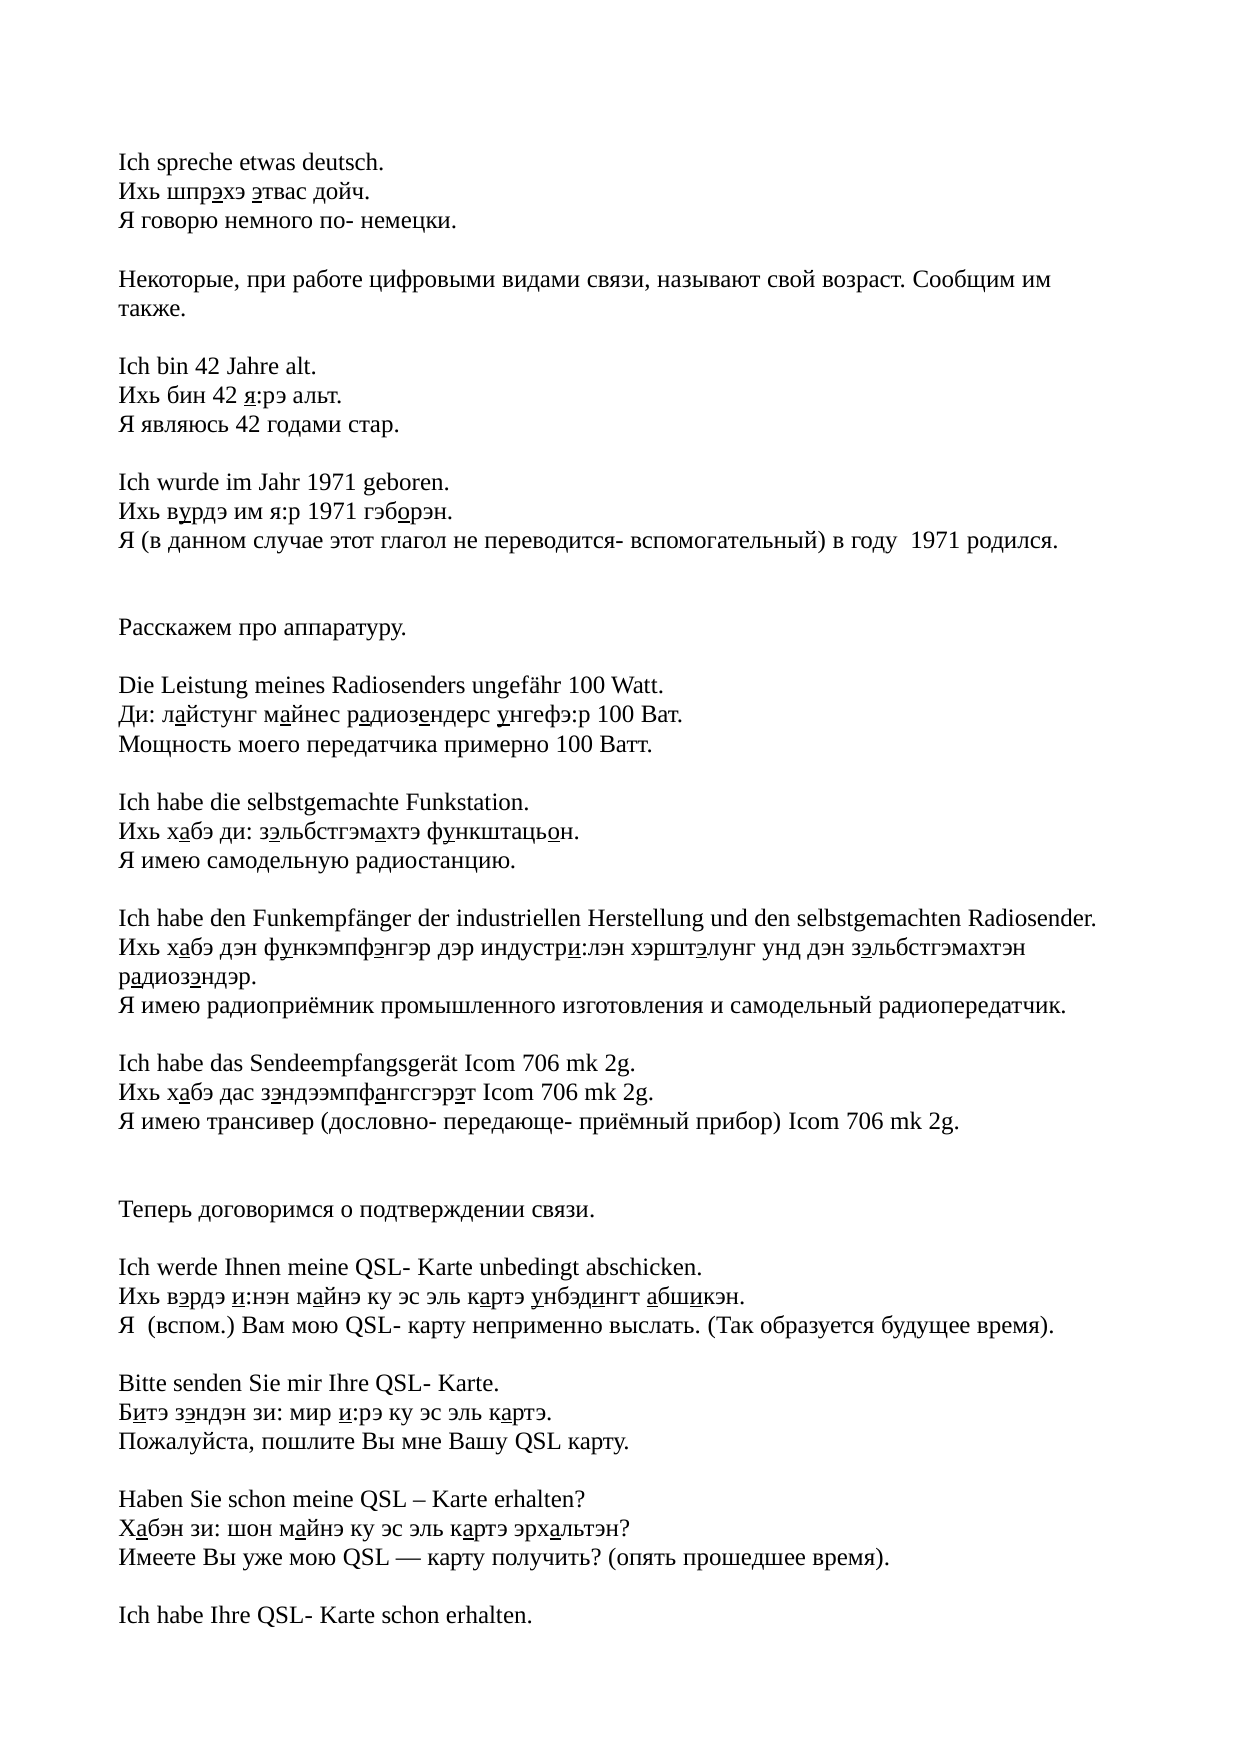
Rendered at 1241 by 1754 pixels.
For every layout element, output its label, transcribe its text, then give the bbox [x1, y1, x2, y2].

text Я являюсь 42 годами стар. [118, 409, 1122, 438]
text Ich werde Ihnen meine QSL- Karte unbedingt abschicken. [118, 1252, 1122, 1281]
text Ich habe die selbstgemachte Funkstation. [118, 787, 1122, 816]
text Bitte senden Sie mir Ihre QSL- Karte. [118, 1368, 1122, 1397]
text Ich bin 42 Jahre alt. [118, 351, 1122, 380]
text Мощность моего передатчика примерно 100 Ватт. [118, 728, 1122, 757]
text Ich habe Ihre QSL- Karte schon erhalten. [118, 1600, 1122, 1629]
text Я говорю немного по- немецки. [118, 205, 1122, 234]
text Расскажем про аппаратуру. [118, 612, 1122, 641]
text Ихь хабэ ди: зэльбстгэмахтэ функштацьон. [118, 816, 1122, 845]
text Ихь шпрэхэ этвас дойч. [118, 176, 1122, 205]
text Haben Sie schon meine QSL – Karte erhalten? [118, 1484, 1122, 1513]
text Ich habe den Funkempfänger der industriellen Herstellung und den selbstgemachten Radiosender. [118, 903, 1122, 932]
text Битэ зэндэн зи: мир и:рэ ку эс эль картэ. [118, 1397, 1122, 1426]
text Ихь вэрдэ и:нэн майнэ ку эс эль картэ унбэдингт абшикэн. [118, 1281, 1122, 1310]
text Ди: лайстунг майнес радиозендерс унгефэ:р 100 Ват. [118, 699, 1122, 728]
text Я (вспом.) Вам мою QSL- карту неприменно выслать. (Так образуется будущее время). [118, 1310, 1122, 1339]
text Хабэн зи: шон майнэ ку эс эль картэ эрхальтэн? [118, 1513, 1122, 1542]
text Я имею радиоприёмник промышленного изготовления и самодельный радиопередатчик. [118, 990, 1122, 1019]
text Пожалуйста, пошлите Вы мне Вашу QSL карту. [118, 1426, 1122, 1455]
text Ich habe das Sendeempfangsgerät Icom 706 mk 2g. [118, 1048, 1122, 1077]
text Ихь хабэ дас зэндээмпфангсгэрэт Icom 706 mk 2g. [118, 1077, 1122, 1106]
text Некоторые, при работе цифровыми видами связи, называют свой возраст. Сообщим им также. [118, 263, 1122, 322]
text Имеете Вы уже мою QSL — карту получить? (опять прошедшее время). [118, 1542, 1122, 1571]
text Я имею трансивер (дословно- передающе- приёмный прибор) Icom 706 mk 2g. [118, 1106, 1122, 1135]
text Я (в данном случае этот глагол не переводится- вспомогательный) в году 1971 родился. [118, 525, 1122, 554]
text Die Leistung meines Radiosenders ungefähr 100 Watt. [118, 670, 1122, 699]
text Ich spreche etwas deutsch. [118, 147, 1122, 176]
text Теперь договоримся о подтверждении связи. [118, 1193, 1122, 1222]
text Ich wurde im Jahr 1971 geboren. [118, 467, 1122, 496]
text Ихь вурдэ им я:р 1971 гэборэн. [118, 496, 1122, 525]
text Я имею самодельную радиостанцию. [118, 845, 1122, 874]
text Ихь хабэ дэн функэмпфэнгэр дэр индустри:лэн хэрштэлунг унд дэн зэльбстгэмахтэн радиозэндэр. [118, 932, 1122, 990]
text Ихь бин 42 я:рэ альт. [118, 380, 1122, 409]
